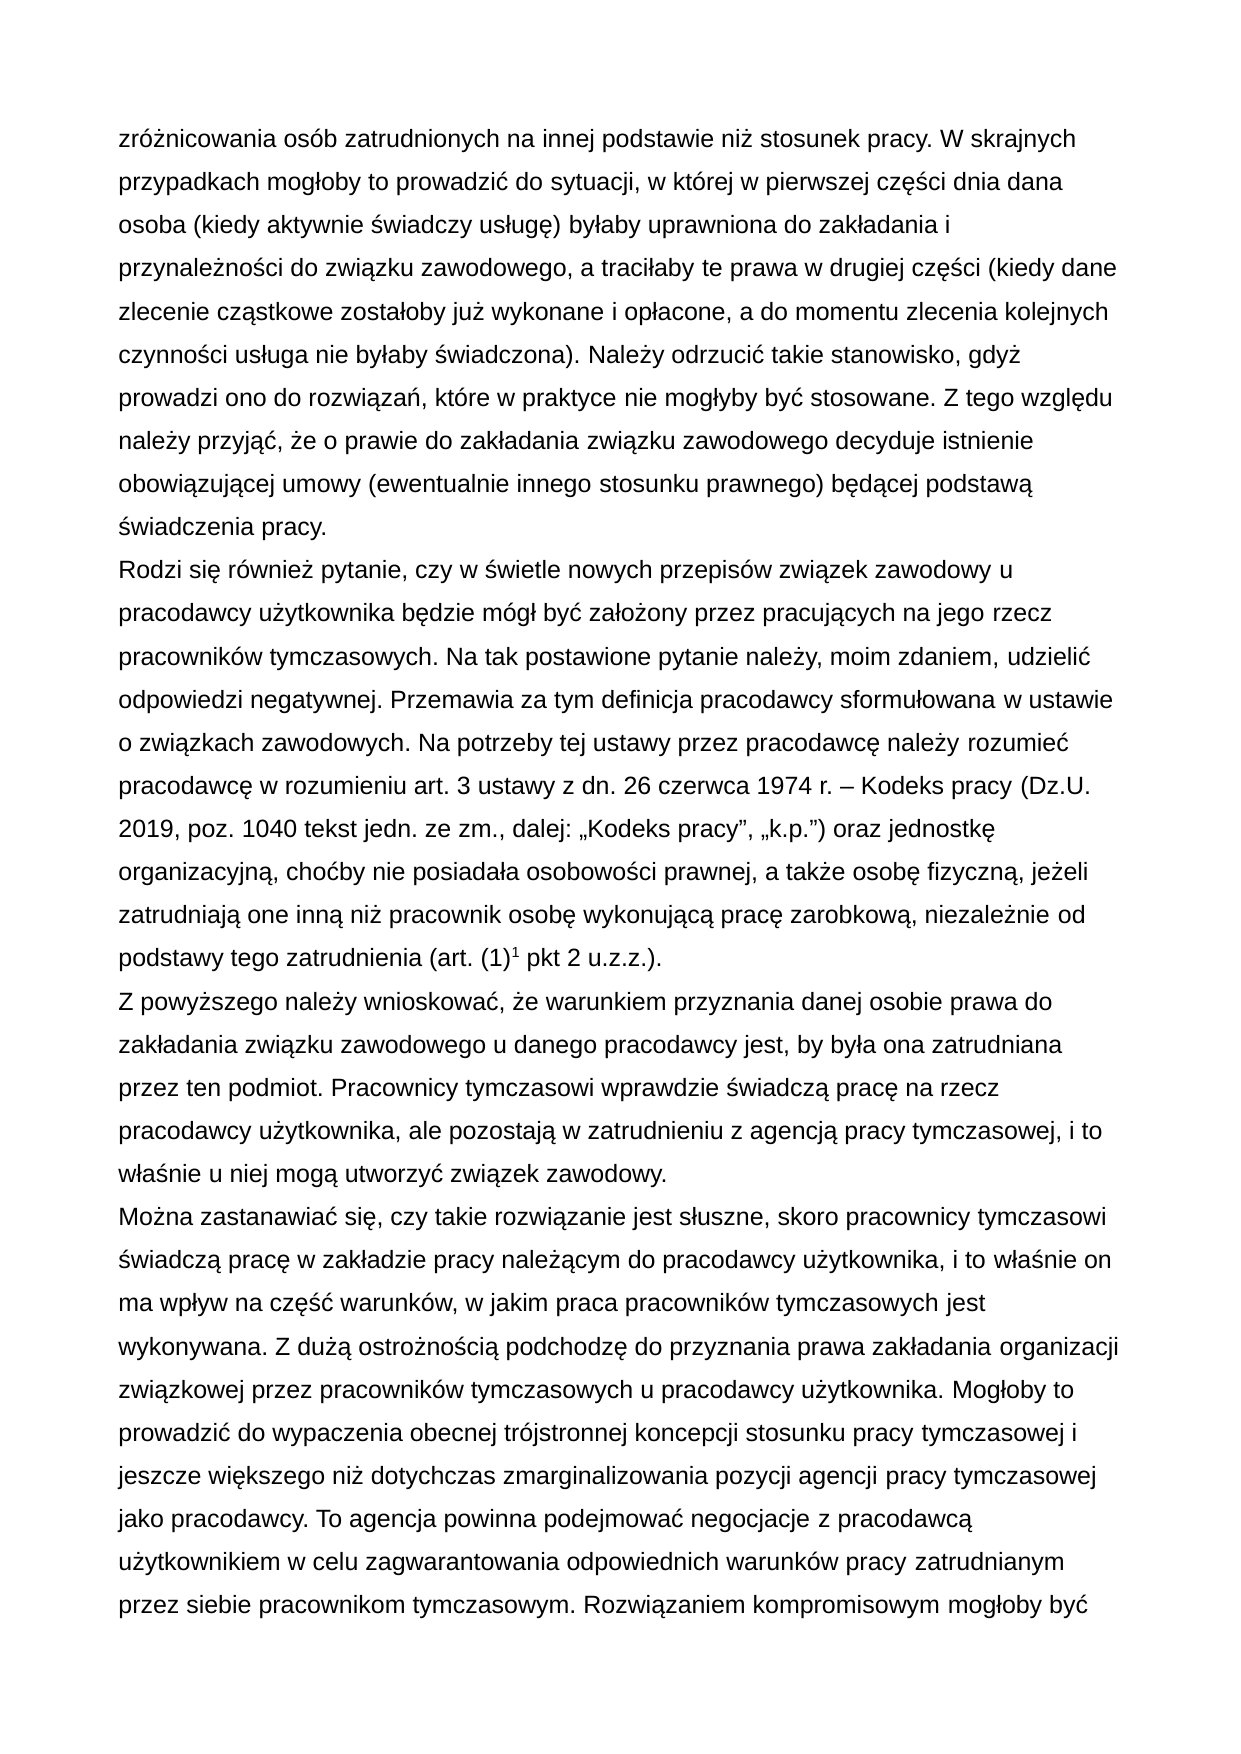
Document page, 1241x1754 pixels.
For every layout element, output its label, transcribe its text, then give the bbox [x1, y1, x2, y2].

text Można zastanawiać się, czy takie rozwiązanie jest słuszne, skoro pracownicy tymczasowi świadczą pracę w zakładzie pracy należącym do pracodawcy użytkownika, i to właśnie on ma wpływ na część warunków, w jakim praca pracowników tymczasowych jest wykonywana. Z dużą ostrożnością podchodzę do przyznania prawa zakładania organizacji związkowej przez pracowników tymczasowych u pracodawcy użytkownika. Mogłoby to prowadzić do wypaczenia obecnej trójstronnej koncepcji stosunku pracy tymczasowej i jeszcze większego niż dotychczas zmarginalizowania pozycji agencji pracy tymczasowej jako pracodawcy. To agencja powinna podejmować negocjacje z pracodawcą użytkownikiem w celu zagwarantowania odpowiednich warunków pracy zatrudnianym przez siebie pracownikom tymczasowym. Rozwiązaniem kompromisowym mogłoby być [118, 1202, 1122, 1619]
text zróżnicowania osób zatrudnionych na innej podstawie niż stosunek pracy. W skrajnych przypadkach mogłoby to prowadzić do sytuacji, w której w pierwszej części dnia dana osoba (kiedy aktywnie świadczy usługę) byłaby uprawniona do zakładania i przynależności do związku zawodowego, a traciłaby te prawa w drugiej części (kiedy dane zlecenie cząstkowe zostałoby już wykonane i opłacone, a do momentu zlecenia kolejnych czynności usługa nie byłaby świadczona). Należy odrzucić takie stanowisko, gdyż prowadzi ono do rozwiązań, które w praktyce nie mogłyby być stosowane. Z tego względu należy przyjąć, że o prawie do zakładania związku zawodowego decyduje istnienie obowiązującej umowy (ewentualnie innego stosunku prawnego) będącej podstawą świadczenia pracy. [118, 124, 1122, 541]
text Rodzi się również pytanie, czy w świetle nowych przepisów związek zawodowy u pracodawcy użytkownika będzie mógł być założony przez pracujących na jego rzecz pracowników tymczasowych. Na tak postawione pytanie należy, moim zdaniem, udzielić odpowiedzi negatywnej. Przemawia za tym definicja pracodawcy sformułowana w ustawie o związkach zawodowych. Na potrzeby tej ustawy przez pracodawcę należy rozumieć pracodawcę w rozumieniu art. 3 ustawy z dn. 26 czerwca 1974 r. – Kodeks pracy (Dz.U. 2019, poz. 1040 tekst jedn. ze zm., dalej: „Kodeks pracy”, „k.p.”) oraz jednostkę organizacyjną, choćby nie posiadała osobowości prawnej, a także osobę fizyczną, jeżeli zatrudniają one inną niż pracownik osobę wykonującą pracę zarobkową, niezależnie od podstawy tego zatrudnienia (art. (1)1 pkt 2 u.z.z.). [118, 555, 1122, 972]
text Z powyższego należy wnioskować, że warunkiem przyznania danej osobie prawa do zakładania związku zawodowego u danego pracodawcy jest, by była ona zatrudniana przez ten podmiot. Pracownicy tymczasowi wprawdzie świadczą pracę na rzecz pracodawcy użytkownika, ale pozostają w zatrudnieniu z agencją pracy tymczasowej, i to właśnie u niej mogą utworzyć związek zawodowy. [118, 987, 1122, 1188]
